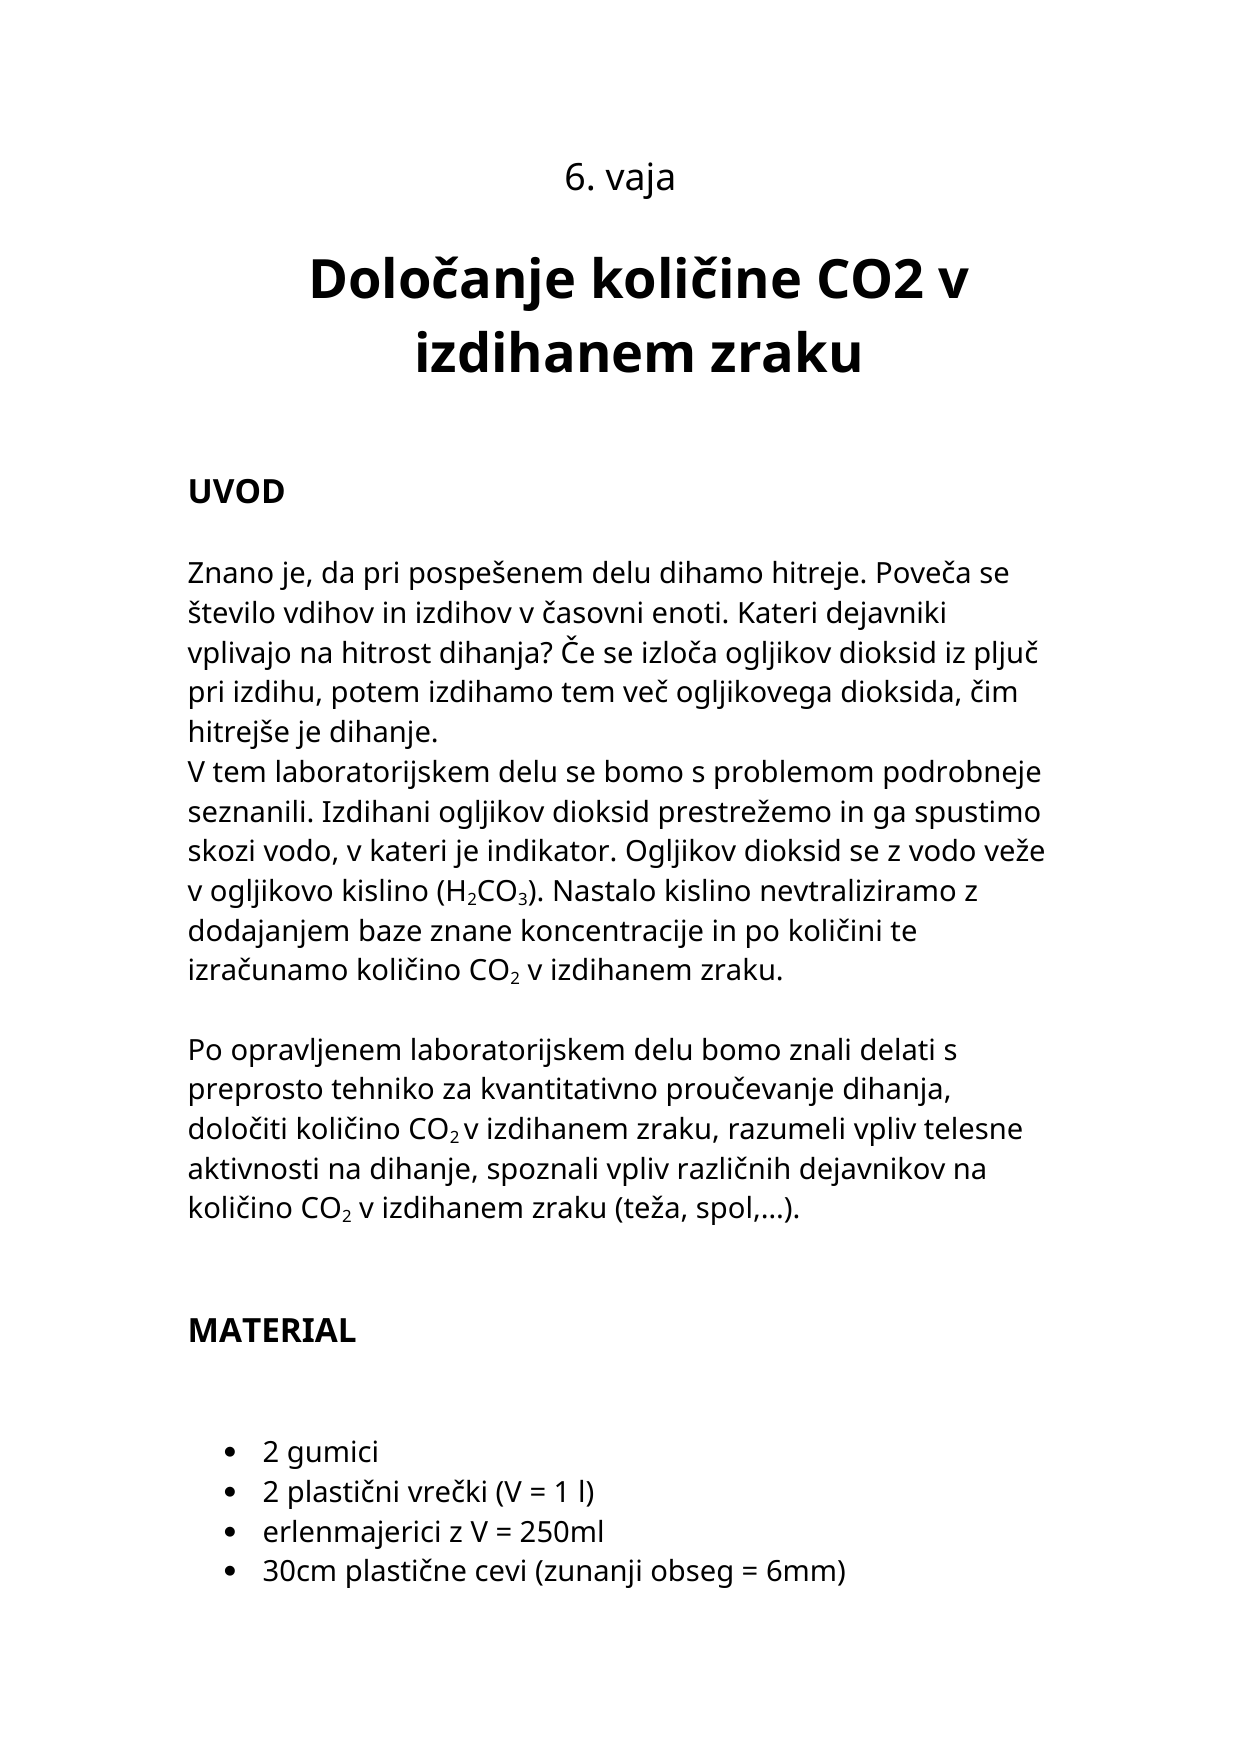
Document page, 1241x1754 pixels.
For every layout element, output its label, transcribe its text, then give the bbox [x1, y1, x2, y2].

text V tem laboratorijskem delu se bomo s problemom podrobneje seznanili. Izdihani ogljikov dioksid prestrežemo in ga spustimo skozi vodo, v kateri je indikator. Ogljikov dioksid se z vodo veže v ogljikovo kislino (H2CO3). Nastalo kislino nevtraliziramo z dodajanjem baze znane koncentracije in po količini te izračunamo količino CO2 v izdihanem zraku. [187, 751, 1053, 989]
list 30cm plastične cevi (zunanji obseg = 6mm) [225, 1551, 1053, 1590]
text UVOD [187, 468, 1053, 513]
text 6. vaja [187, 150, 1053, 201]
text Po opravljenem laboratorijskem delu bomo znali delati s preprosto tehniko za kvantitativno proučevanje dihanja, določiti količino CO2 v izdihanem zraku, razumeli vpliv telesne aktivnosti na dihanje, spoznali vpliv različnih dejavnikov na količino CO2 v izdihanem zraku (teža, spol,…). [187, 1029, 1053, 1227]
text Določanje količine CO2 v izdihanem zraku [225, 241, 1053, 388]
text MATERIAL [187, 1307, 1053, 1352]
list 2 plastični vrečki (V = 1 l) [225, 1471, 1053, 1511]
list erlenmajerici z V = 250ml [225, 1511, 1053, 1551]
list 2 gumici [225, 1432, 1053, 1471]
text Znano je, da pri pospešenem delu dihamo hitreje. Poveča se število vdihov in izdihov v časovni enoti. Kateri dejavniki vplivajo na hitrost dihanja? Če se izloča ogljikov dioksid iz pljuč pri izdihu, potem izdihamo tem več ogljikovega dioksida, čim hitrejše je dihanje. [187, 553, 1053, 751]
